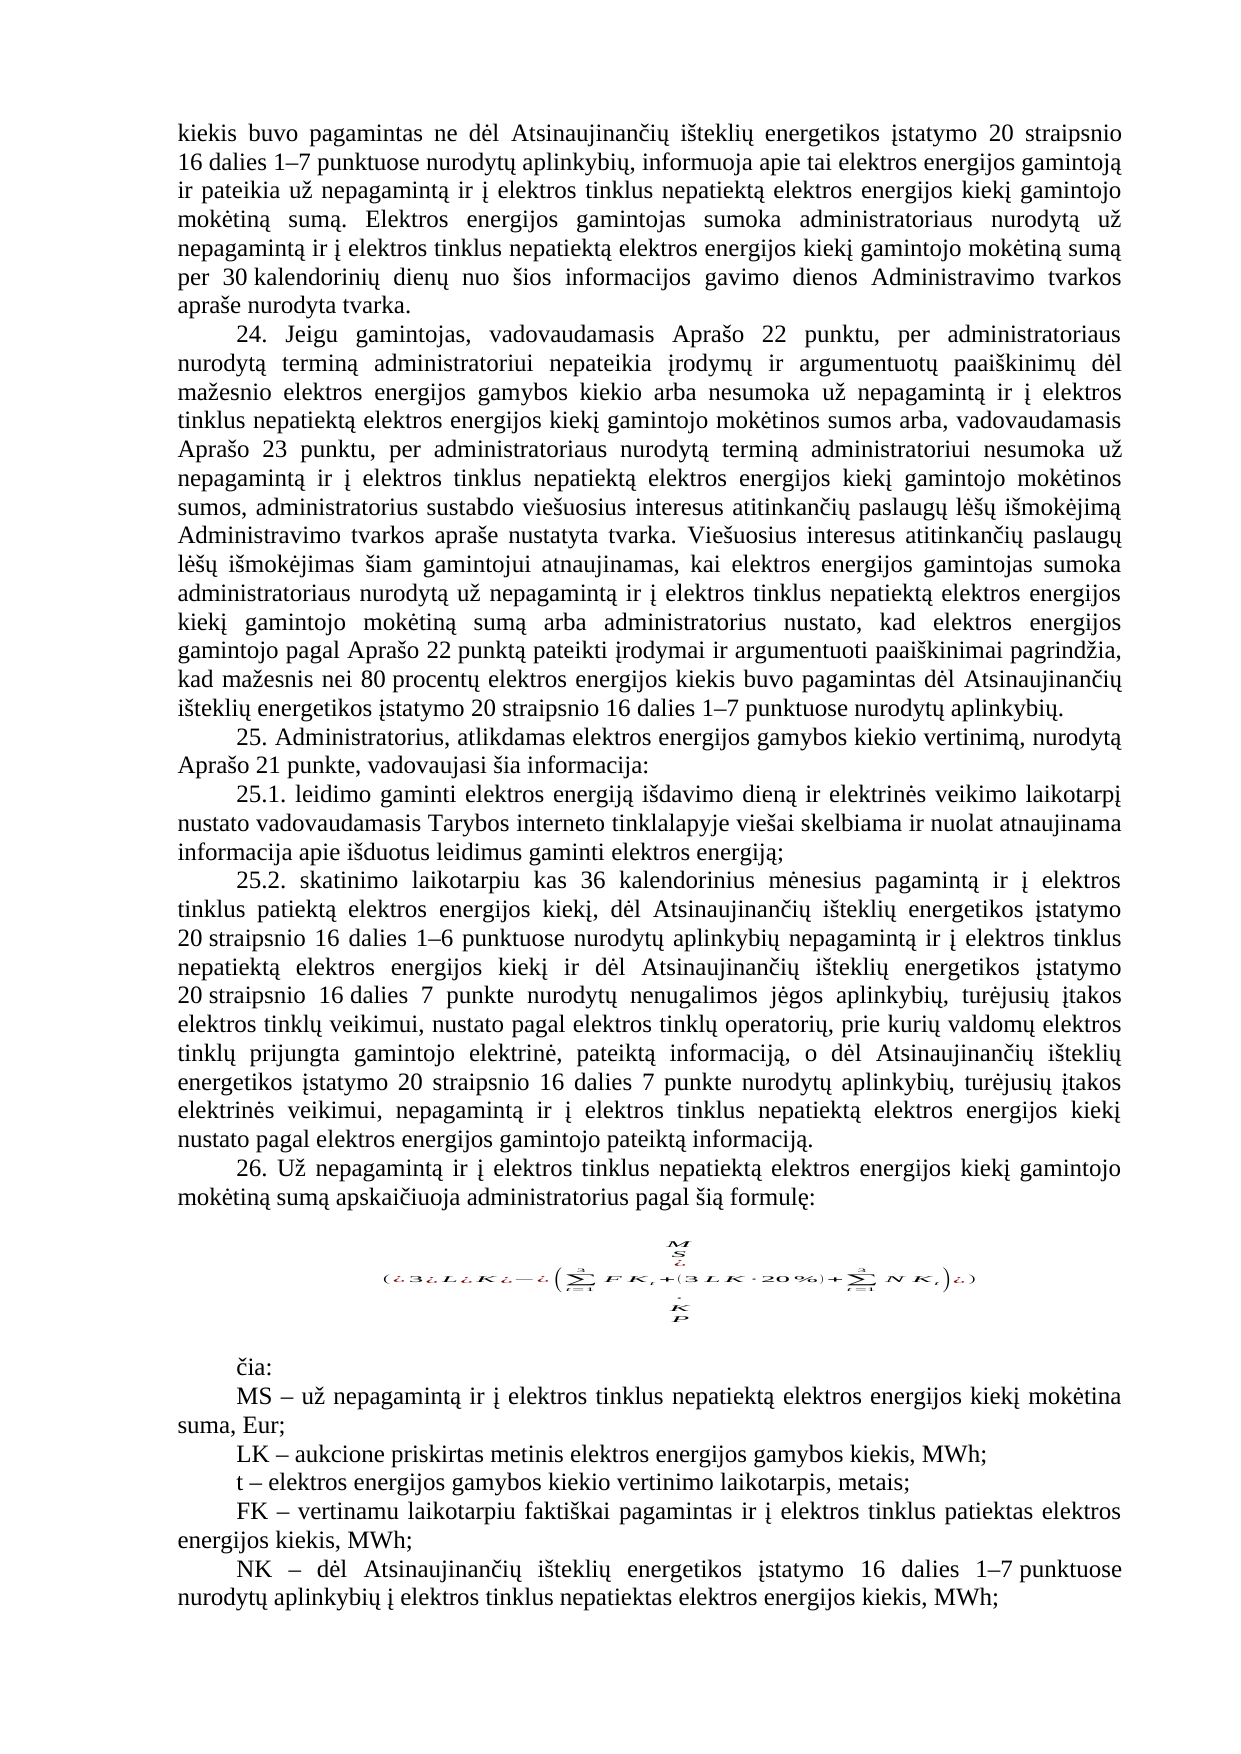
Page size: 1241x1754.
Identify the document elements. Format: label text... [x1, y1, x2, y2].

text MS – už nepagamintą ir į elektros tinklus nepatiektą elektros energijos kiekį mokėtina suma, Eur; [177, 1381, 1122, 1439]
text NK – dėl Atsinaujinančių išteklių energetikos įstatymo 16 dalies 1–7 punktuose nurodytų aplinkybių į elektros tinklus nepatiektas elektros energijos kiekis, MWh; [177, 1554, 1122, 1611]
text 24. Jeigu gamintojas, vadovaudamasis Aprašo 22 punktu, per administratoriaus nurodytą terminą administratoriui nepateikia įrodymų ir argumentuotų paaiškinimų dėl mažesnio elektros energijos gamybos kiekio arba nesumoka už nepagamintą ir į elektros tinklus nepatiektą elektros energijos kiekį gamintojo mokėtinos sumos arba, vadovaudamasis Aprašo 23 punktu, per administratoriaus nurodytą terminą administratoriui nesumoka už nepagamintą ir į elektros tinklus nepatiektą elektros energijos kiekį gamintojo mokėtinos sumos, administratorius sustabdo viešuosius interesus atitinkančių paslaugų lėšų išmokėjimą Administravimo tvarkos apraše nustatyta tvarka. Viešuosius interesus atitinkančių paslaugų lėšų išmokėjimas šiam gamintojui atnaujinamas, kai elektros energijos gamintojas sumoka administratoriaus nurodytą už nepagamintą ir į elektros tinklus nepatiektą elektros energijos kiekį gamintojo mokėtiną sumą arba administratorius nustato, kad elektros energijos gamintojo pagal Aprašo 22 punktą pateikti įrodymai ir argumentuoti paaiškinimai pagrindžia, kad mažesnis nei 80 procentų elektros energijos kiekis buvo pagamintas dėl Atsinaujinančių išteklių energetikos įstatymo 20 straipsnio 16 dalies 1–7 punktuose nurodytų aplinkybių. [177, 319, 1122, 722]
text 25.2. skatinimo laikotarpiu kas 36 kalendorinius mėnesius pagamintą ir į elektros tinklus patiektą elektros energijos kiekį, dėl Atsinaujinančių išteklių energetikos įstatymo 20 straipsnio 16 dalies 1–6 punktuose nurodytų aplinkybių nepagamintą ir į elektros tinklus nepatiektą elektros energijos kiekį ir dėl Atsinaujinančių išteklių energetikos įstatymo 20 straipsnio 16 dalies 7 punkte nurodytų nenugalimos jėgos aplinkybių, turėjusių įtakos elektros tinklų veikimui, nustato pagal elektros tinklų operatorių, prie kurių valdomų elektros tinklų prijungta gamintojo elektrinė, pateiktą informaciją, o dėl Atsinaujinančių išteklių energetikos įstatymo 20 straipsnio 16 dalies 7 punkte nurodytų aplinkybių, turėjusių įtakos elektrinės veikimui, nepagamintą ir į elektros tinklus nepatiektą elektros energijos kiekį nustato pagal elektros energijos gamintojo pateiktą informaciją. [177, 866, 1122, 1153]
text t – elektros energijos gamybos kiekio vertinimo laikotarpis, metais; [177, 1467, 1122, 1496]
text 25. Administratorius, atlikdamas elektros energijos gamybos kiekio vertinimą, nurodytą Aprašo 21 punkte, vadovaujasi šia informacija: [177, 722, 1122, 779]
text 25.1. leidimo gaminti elektros energiją išdavimo dieną ir elektrinės veikimo laikotarpį nustato vadovaudamasis Tarybos interneto tinklalapyje viešai skelbiama ir nuolat atnaujinama informacija apie išduotus leidimus gaminti elektros energiją; [177, 779, 1122, 866]
text LK – aukcione priskirtas metinis elektros energijos gamybos kiekis, MWh; [177, 1439, 1122, 1467]
text čia: [177, 1352, 1122, 1381]
text FK – vertinamu laikotarpiu faktiškai pagamintas ir į elektros tinklus patiektas elektros energijos kiekis, MWh; [177, 1496, 1122, 1554]
text kiekis buvo pagamintas ne dėl Atsinaujinančių išteklių energetikos įstatymo 20 straipsnio 16 dalies 1–7 punktuose nurodytų aplinkybių, informuoja apie tai elektros energijos gamintoją ir pateikia už nepagamintą ir į elektros tinklus nepatiektą elektros energijos kiekį gamintojo mokėtiną sumą. Elektros energijos gamintojas sumoka administratoriaus nurodytą už nepagamintą ir į elektros tinklus nepatiektą elektros energijos kiekį gamintojo mokėtiną sumą per 30 kalendorinių dienų nuo šios informacijos gavimo dienos Administravimo tvarkos apraše nurodyta tvarka. [177, 118, 1122, 319]
text 26. Už nepagamintą ir į elektros tinklus nepatiektą elektros energijos kiekį gamintojo mokėtiną sumą apskaičiuoja administratorius pagal šią formulę: [177, 1153, 1122, 1211]
